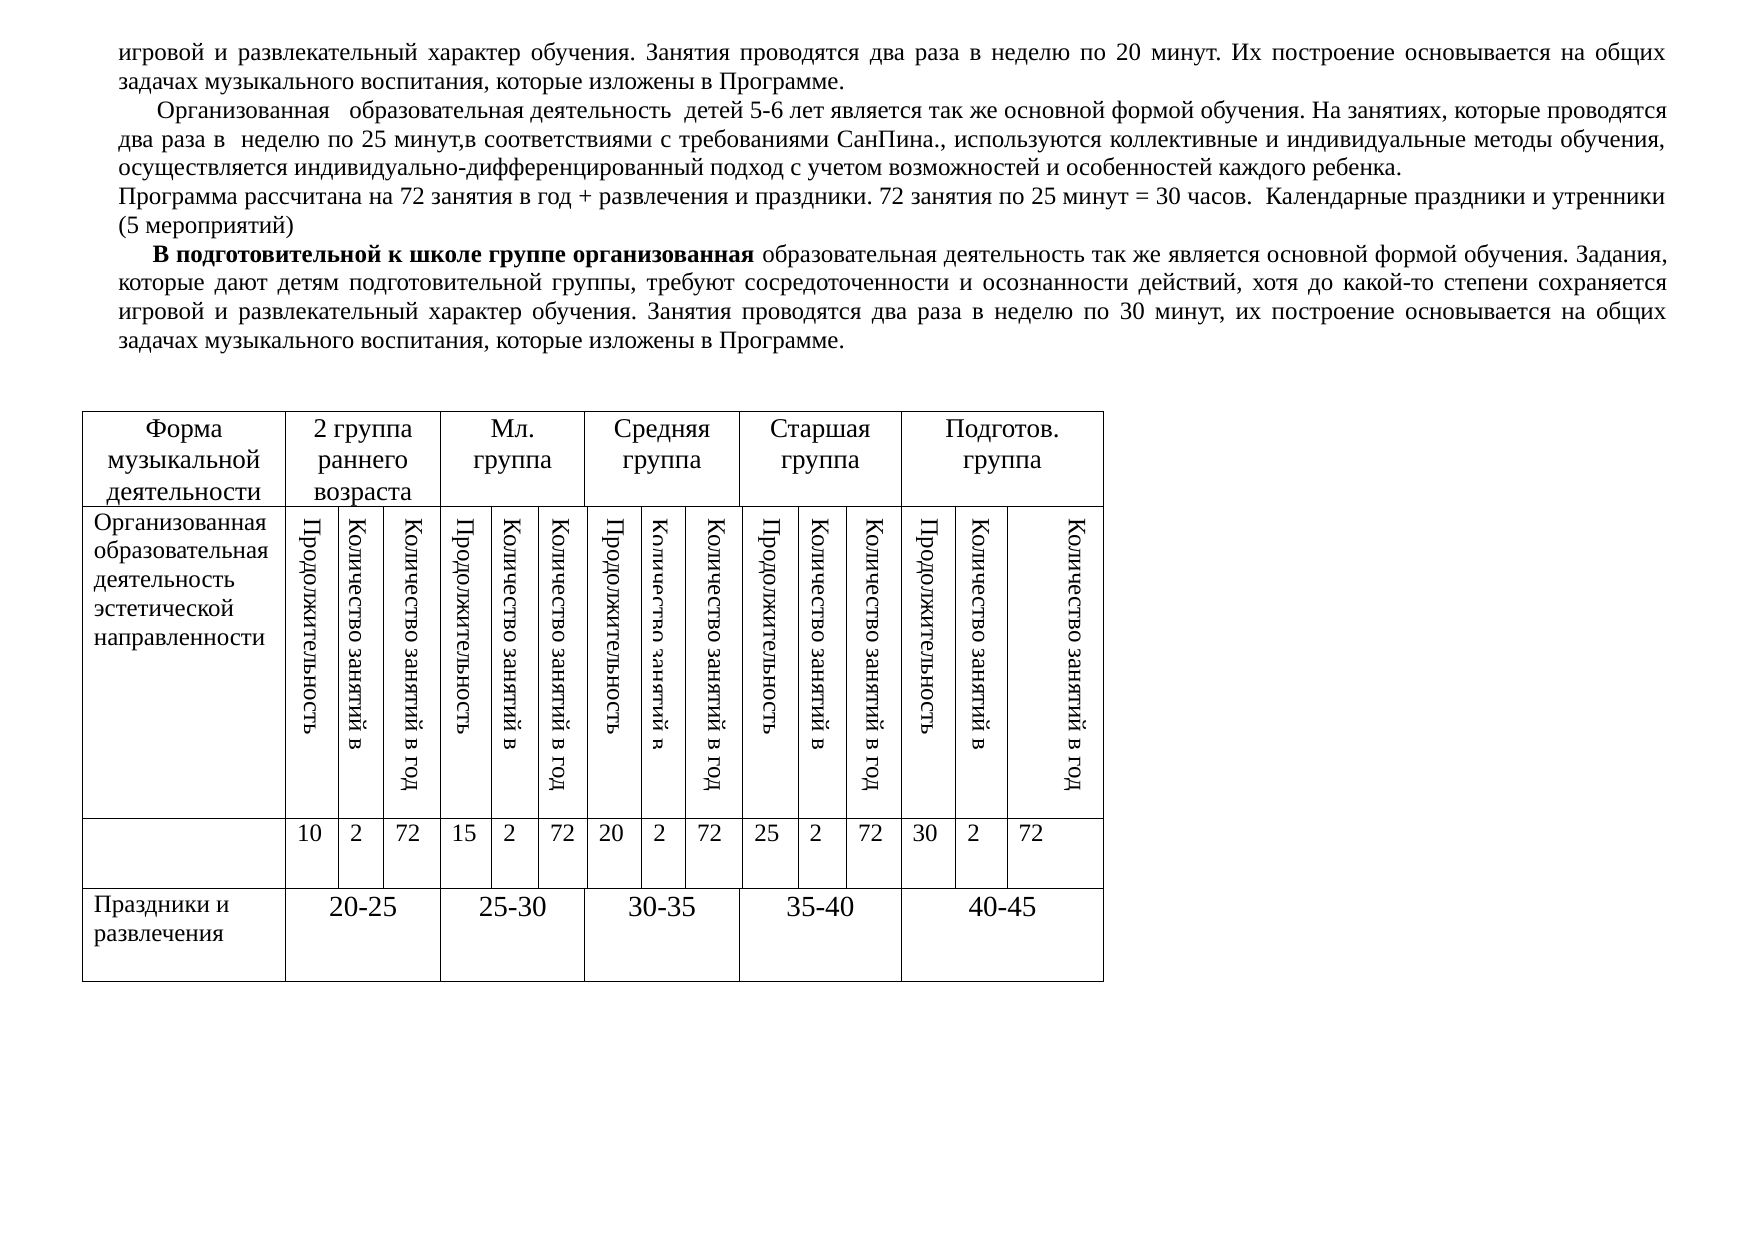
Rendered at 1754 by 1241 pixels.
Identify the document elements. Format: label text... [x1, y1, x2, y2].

table_cell 2 [642, 819, 685, 888]
table_cell 10 [286, 819, 338, 888]
table_cell 2 [956, 819, 1007, 888]
table_cell 2 [492, 819, 538, 888]
table_header Мл. группа [441, 412, 584, 506]
table_cell Праздники и развлечения [83, 889, 285, 981]
table_header Старшая группа [740, 412, 901, 506]
table_header Форма музыкальной деятельности [83, 412, 285, 506]
table_cell 72 [847, 819, 901, 888]
table_header Средняя группа [585, 412, 739, 506]
table_cell Продолжительность занятия в минутах тельность [286, 507, 338, 817]
table_cell 35-40 [740, 889, 901, 981]
table_cell Количество занятий в неделю [642, 507, 685, 817]
table_cell 72 [686, 819, 742, 888]
table_cell [83, 819, 285, 888]
text Организованная образовательная деятельность детей 5-6 лет является так же основной формой обучения. На занятиях, которые проводятся два раза в неделю по 25 минут,в соответствиями с требованиями СанПина., используются коллективные и индивидуальные методы обучения, осуществляется индивидуально-дифференцированный подход с учетом возможностей и особенностей каждого ребенка. [118, 95, 1668, 181]
table_cell 2 [339, 819, 383, 888]
table_cell Количество занятий в год [539, 507, 587, 817]
table_cell 72 [539, 819, 587, 888]
table_cell Количество занятий в неделю [956, 507, 1007, 817]
table_cell Количество занятий в год [1008, 507, 1103, 817]
table_cell Организованная образовательная деятельность эстетической направленности [83, 507, 285, 817]
table_cell Количество занятий в неделю [799, 507, 846, 817]
table_cell 72 [384, 819, 440, 888]
table_cell 40-45 [902, 889, 1103, 981]
table_cell 30-35 [585, 889, 739, 981]
table_cell Количество занятий в неделю [339, 507, 383, 817]
table_cell 20 [588, 819, 641, 888]
table_cell 30 [902, 819, 955, 888]
table_cell Продолжительность занятия в минутах [441, 507, 491, 817]
table_cell 25 [743, 819, 798, 888]
table_cell Продолжительность занятия в минутах [743, 507, 798, 817]
table_cell 72 [1008, 819, 1103, 888]
table_cell 2 [799, 819, 846, 888]
table_cell 15 [441, 819, 491, 888]
table_cell 20-25 [286, 889, 440, 981]
text Программа рассчитана на 72 занятия в год + развлечения и праздники. 72 занятия по 25 минут = 30 часов. Календарные праздники и утренники (5 мероприятий) [118, 181, 1668, 239]
table_cell Количество занятий в год [686, 507, 742, 817]
table_cell Количество занятий в год [847, 507, 901, 817]
table_header 2 группа раннего возраста [286, 412, 440, 506]
table_cell Количество занятий в год [384, 507, 440, 817]
table_cell Продолжительность занятия в минутах [588, 507, 641, 817]
table_cell Количество занятий в неделю [492, 507, 538, 817]
text игровой и развлекательный характер обучения. Занятия проводятся два раза в неделю по 20 минут. Их построение основывается на общих задачах музыкального воспитания, которые изложены в Программе. [118, 37, 1668, 95]
table_cell Продолжительность занятия в минутах [902, 507, 955, 817]
table_header Подготов. группа [902, 412, 1103, 506]
table_cell 25-30 [441, 889, 584, 981]
text В подготовительной к школе группе организованная образовательная деятельность так же является основной формой обучения. Задания, которые дают детям подготовительной группы, требуют сосредоточенности и осознанности действий, хотя до какой-то степени сохраняется игровой и развлекательный характер обучения. Занятия проводятся два раза в неделю по 30 минут, их построение основывается на общих задачах музыкального воспитания, которые изложены в Программе. [118, 239, 1668, 354]
